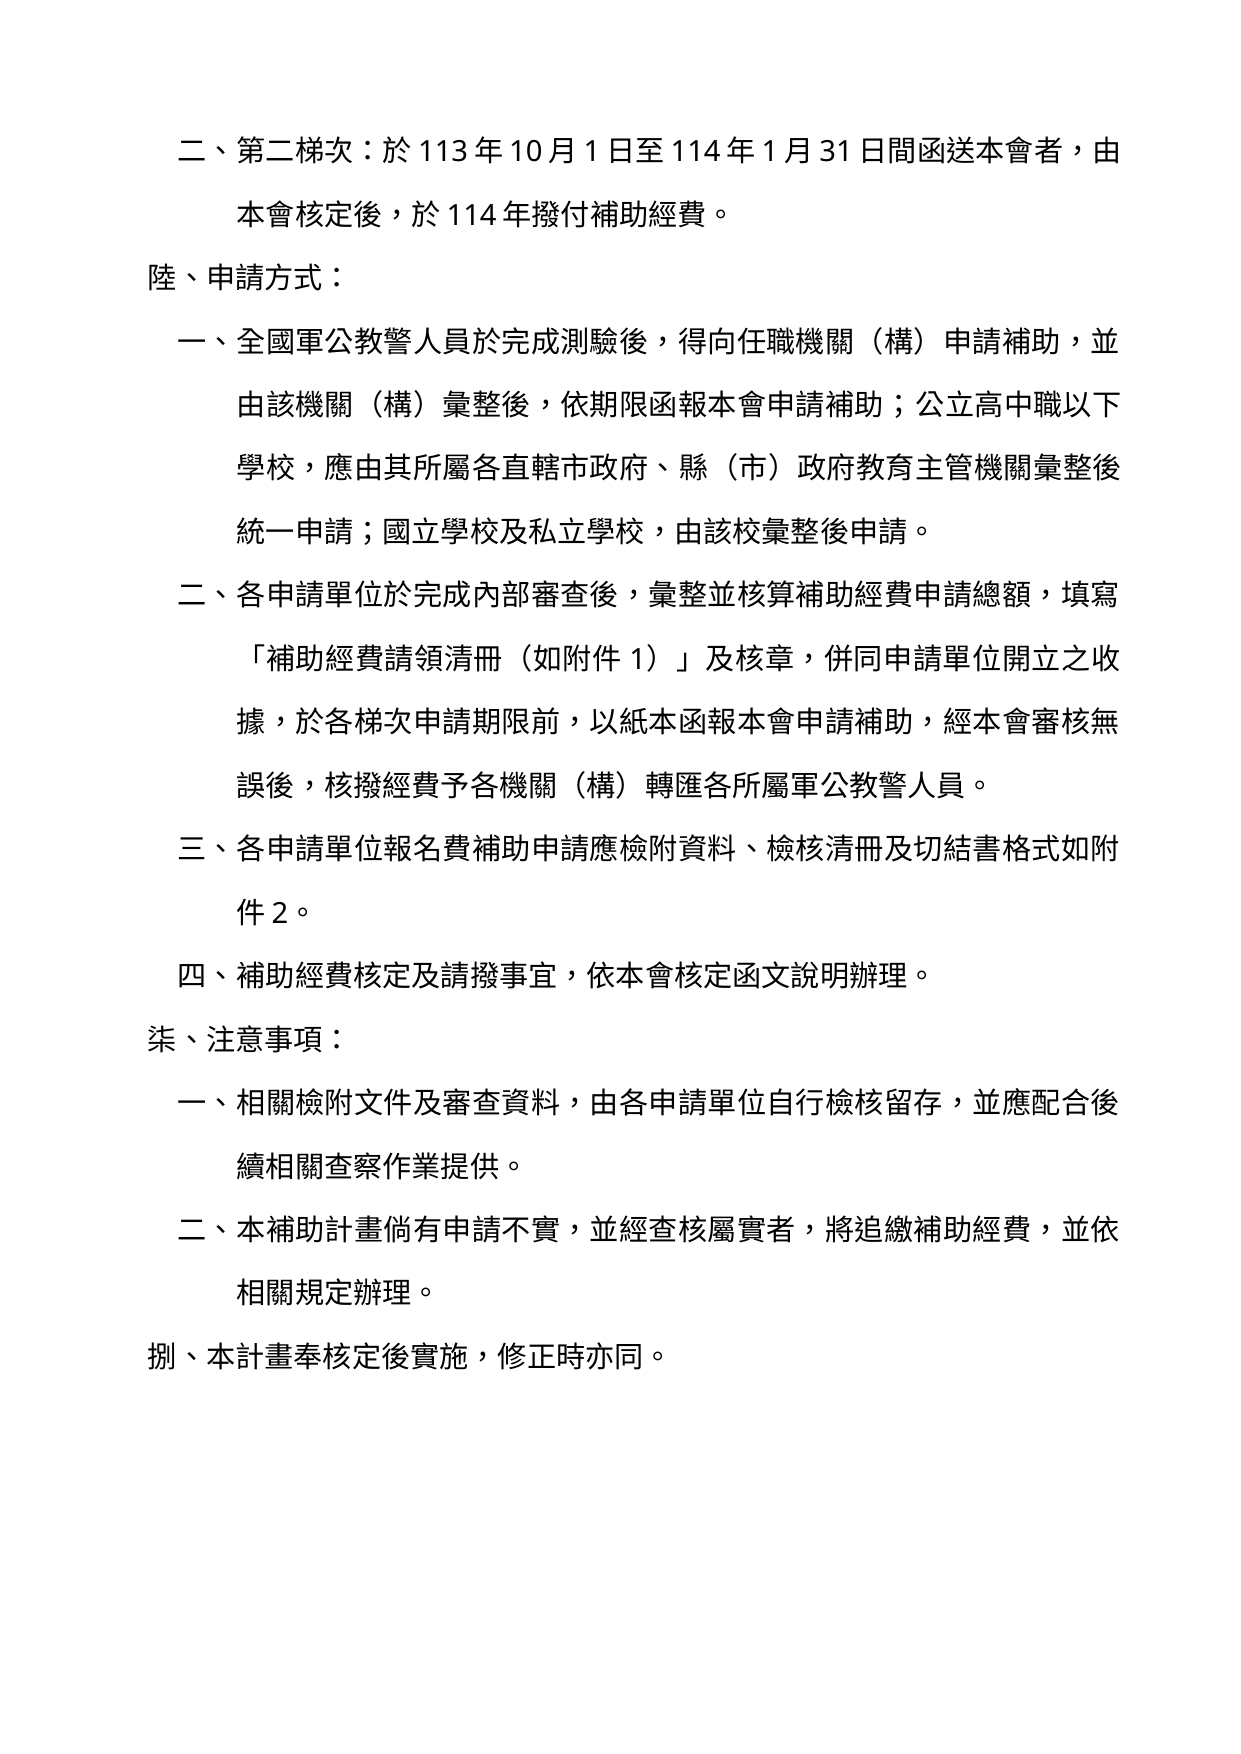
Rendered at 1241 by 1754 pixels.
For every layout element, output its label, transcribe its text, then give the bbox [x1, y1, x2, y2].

list 相關檢附文件及審查資料，由各申請單位自行檢核留存，並應配合後續相關查察作業提供。 [177, 1080, 1122, 1185]
list 本補助計畫倘有申請不實，並經查核屬實者，將追繳補助經費，並依相關規定辦理。 [177, 1207, 1122, 1312]
list 各申請單位報名費補助申請應檢附資料、檢核清冊及切結書格式如附件2。 [177, 826, 1122, 932]
list 陸、申請方式： [148, 255, 1092, 297]
list 全國軍公教警人員於完成測驗後，得向任職機關（構）申請補助，並由該機關（構）彙整後，依期限函報本會申請補助；公立高中職以下學校，應由其所屬各直轄市政府、縣（市）政府教育主管機關彙整後統一申請；國立學校及私立學校，由該校彙整後申請。 [177, 318, 1122, 551]
text 柒、注意事項： [148, 1016, 1092, 1058]
list 第二梯次：於113年10月1日至114年1月31日間函送本會者，由本會核定後，於114年撥付補助經費。 [177, 128, 1122, 234]
list 補助經費核定及請撥事宜，依本會核定函文說明辦理。 [177, 953, 1122, 995]
list 捌、本計畫奉核定後實施，修正時亦同。 [148, 1333, 1092, 1376]
list 各申請單位於完成內部審查後，彙整並核算補助經費申請總額，填寫「補助經費請領清冊（如附件1）」及核章，併同申請單位開立之收據，於各梯次申請期限前，以紙本函報本會申請補助，經本會審核無誤後，核撥經費予各機關（構）轉匯各所屬軍公教警人員。 [177, 572, 1122, 805]
